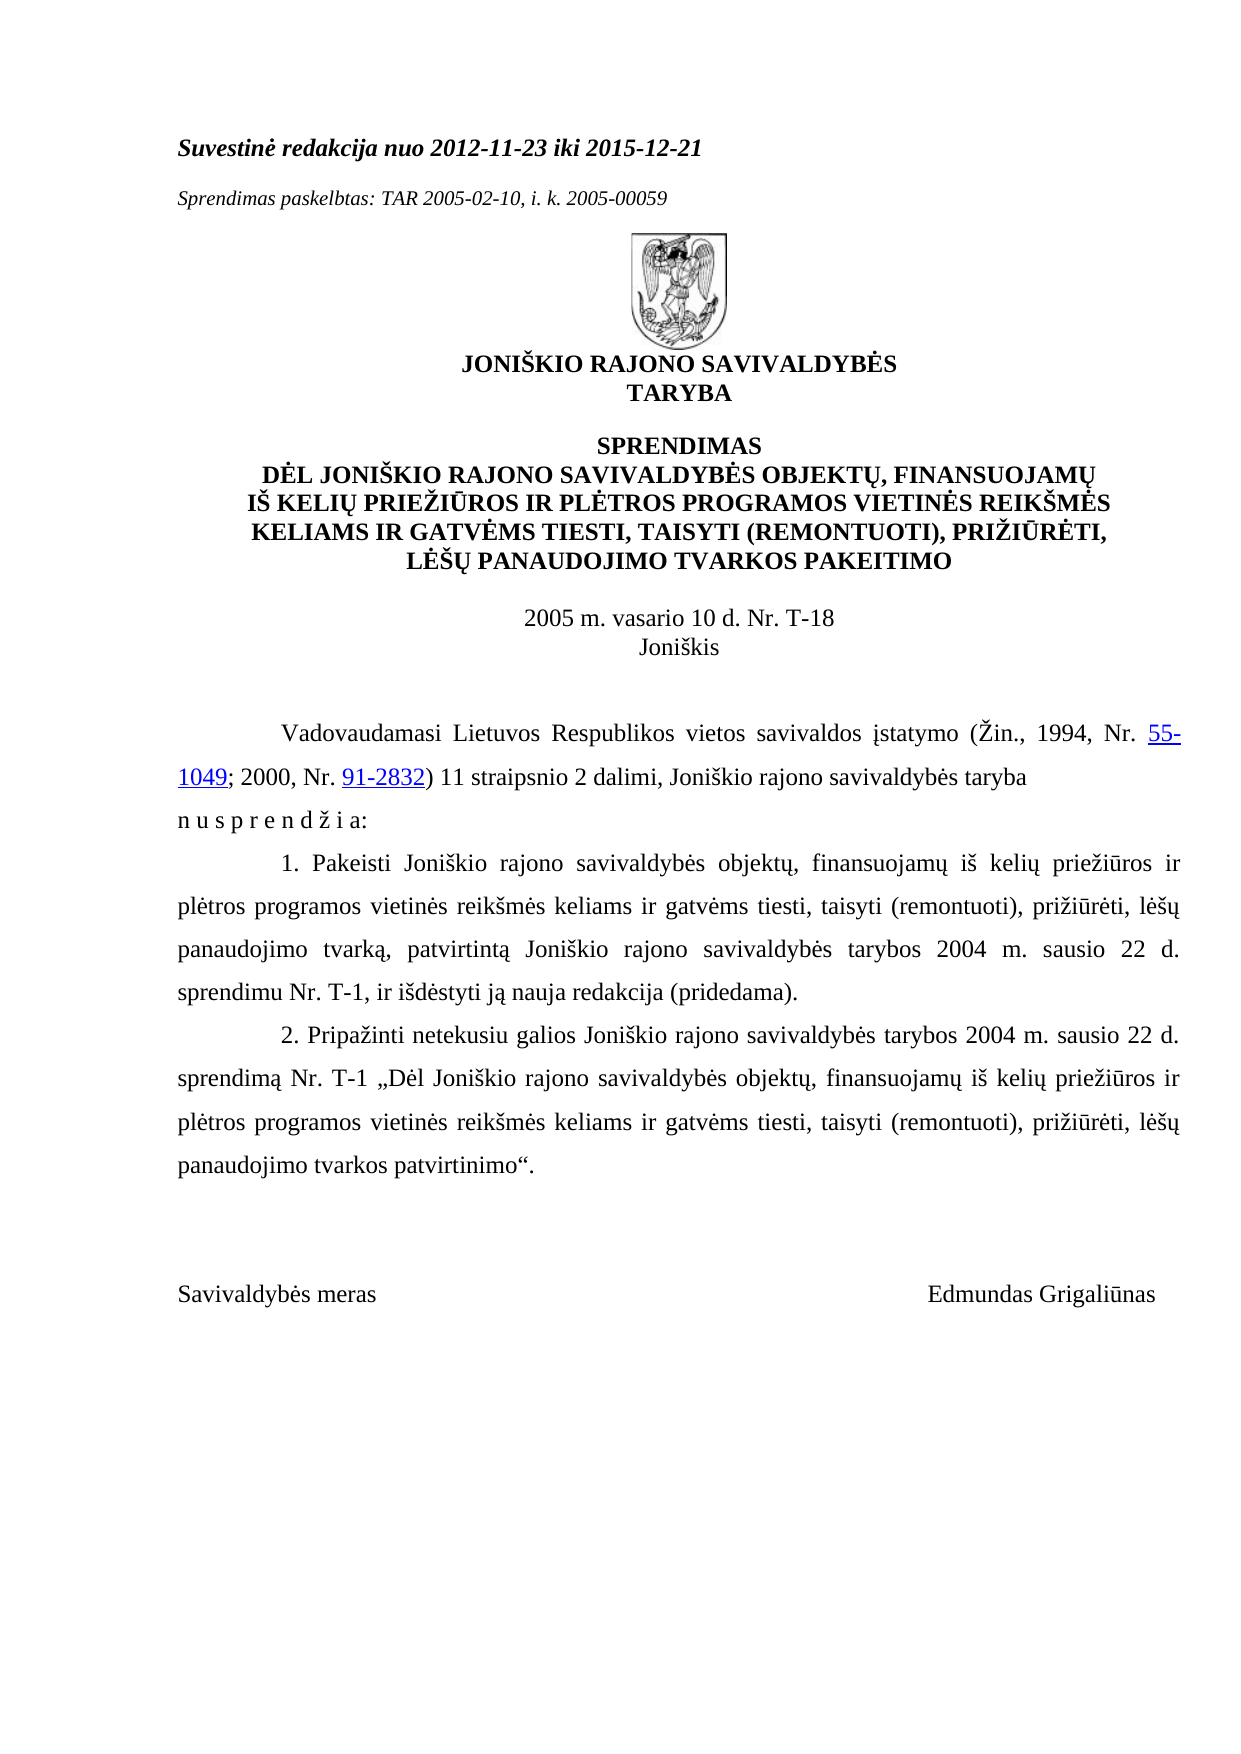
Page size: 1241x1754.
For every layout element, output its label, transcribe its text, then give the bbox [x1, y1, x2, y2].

text Sprendimas paskelbtas: TAR 2005-02-10, i. k. 2005-00059 [177, 186, 1181, 210]
text TARYBA [177, 378, 1181, 407]
text Joniškis [177, 632, 1181, 661]
text n u s p r e n d ž i a: [177, 805, 1181, 833]
text SPRENDIMAS [177, 431, 1181, 460]
text Vadovaudamasi Lietuvos Respublikos vietos savivaldos įstatymo (Žin., 1994, Nr. 55-1049; 2000, Nr. 91-2832) 11 straipsnio 2 dalimi, Joniškio rajono savivaldybės taryba [177, 718, 1181, 790]
text DĖL JONIŠKIO RAJONO SAVIVALDYBĖS OBJEKTŲ, FINANSUOJAMŲ [177, 460, 1181, 488]
text LĖŠŲ PANAUDOJIMO TVARKOS PAKEITIMO [177, 546, 1181, 575]
text IŠ KELIŲ PRIEŽIŪROS IR PLĖTROS PROGRAMOS VIETINĖS REIKŠMĖS [177, 488, 1181, 517]
text Suvestinė redakcija nuo 2012-11-23 iki 2015-12-21 [177, 133, 1181, 162]
text JONIŠKIO RAJONO SAVIVALDYBĖS [177, 349, 1181, 378]
text 2005 m. vasario 10 d. Nr. T-18 [177, 603, 1181, 632]
text 1. Pakeisti Joniškio rajono savivaldybės objektų, finansuojamų iš kelių priežiūros ir plėtros programos vietinės reikšmės keliams ir gatvėms tiesti, taisyti (remontuoti), prižiūrėti, lėšų panaudojimo tvarką, patvirtintą Joniškio rajono savivaldybės tarybos 2004 m. sausio 22 d. sprendimu Nr. T-1, ir išdėstyti ją nauja redakcija (pridedama). [177, 848, 1181, 1006]
text 2. Pripažinti netekusiu galios Joniškio rajono savivaldybės tarybos 2004 m. sausio 22 d. sprendimą Nr. T-1 „Dėl Joniškio rajono savivaldybės objektų, finansuojamų iš kelių priežiūros ir plėtros programos vietinės reikšmės keliams ir gatvėms tiesti, taisyti (remontuoti), prižiūrėti, lėšų panaudojimo tvarkos patvirtinimo“. [177, 1020, 1181, 1178]
text KELIAMS IR GATVĖMS TIESTI, TAISYTI (REMONTUOTI), PRIŽIŪRĖTI, [177, 517, 1181, 546]
text Savivaldybės meras Edmundas Grigaliūnas [177, 1279, 1181, 1308]
